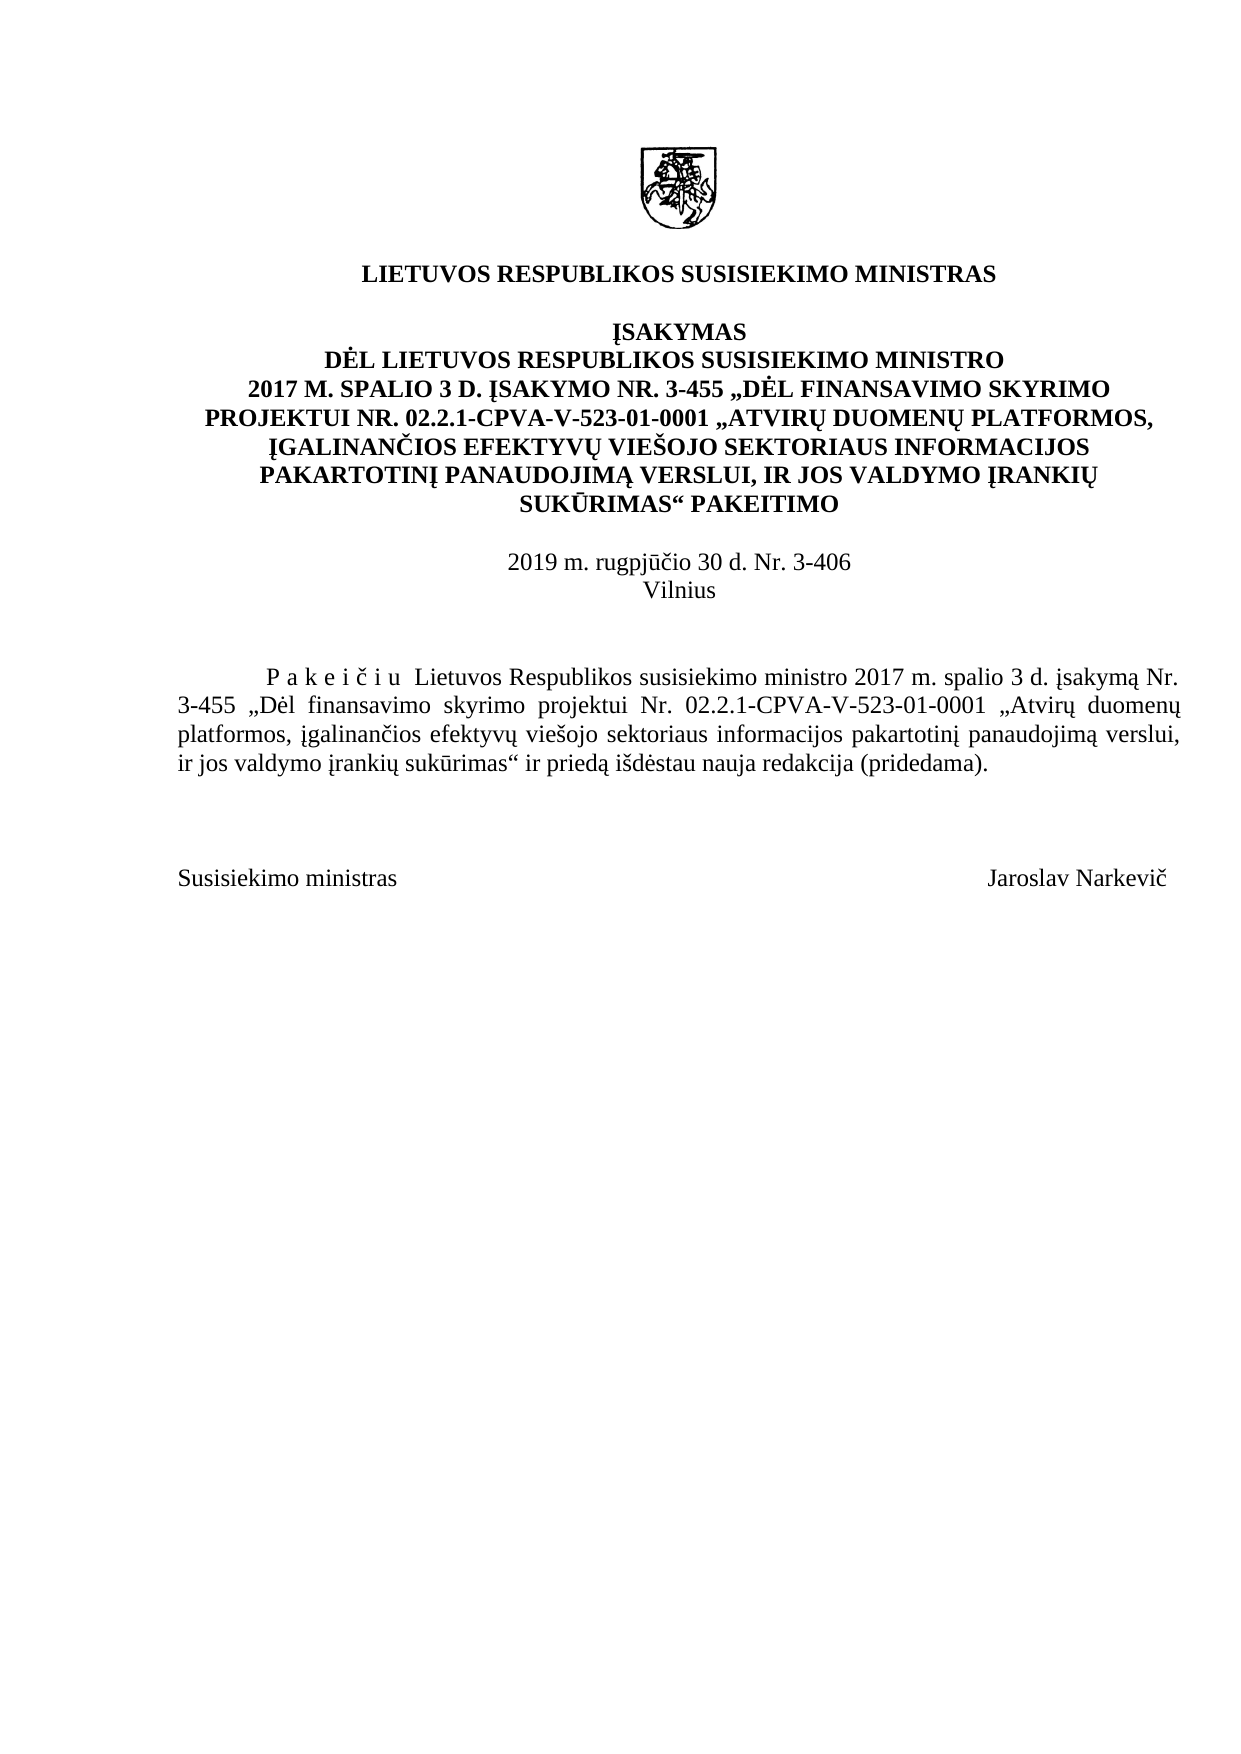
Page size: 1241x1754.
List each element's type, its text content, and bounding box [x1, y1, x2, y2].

text ĮSAKYMAS [177, 317, 1181, 346]
text Vilnius [177, 576, 1181, 604]
text Susisiekimo ministras Jaroslav Narkevič [177, 863, 1181, 892]
text P a k e i č i u Lietuvos Respublikos susisiekimo ministro 2017 m. spalio 3 d. įsakymą Nr. 3-455 „Dėl finansavimo skyrimo projektui Nr. 02.2.1-CPVA-V-523-01-0001 „Atvirų duomenų platformos, įgalinančios efektyvų viešojo sektoriaus informacijos pakartotinį panaudojimą verslui, ir jos valdymo įrankių sukūrimas“ ir priedą išdėstau nauja redakcija (pridedama). [177, 662, 1181, 777]
text LIETUVOS RESPUBLIKOS SUSISIEKIMO MINISTRAS [177, 259, 1181, 288]
text 2017 M. SPALIO 3 D. ĮSAKYMO NR. 3-455 „DĖL FINANSAVIMO SKYRIMO PROJEKTUI NR. 02.2.1-CPVA-V-523-01-0001 „ATVIRŲ DUOMENŲ PLATFORMOS, ĮGALINANČIOS EFEKTYVŲ VIEŠOJO SEKTORIAUS INFORMACIJOS PAKARTOTINĮ PANAUDOJIMĄ VERSLUI, IR JOS VALDYMO ĮRANKIŲ SUKŪRIMAS“ PAKEITIMO [177, 374, 1181, 518]
text DĖL LIETUVOS RESPUBLIKOS SUSISIEKIMO MINISTRO [148, 346, 1181, 374]
text 2019 m. rugpjūčio 30 d. Nr. 3-406 [177, 547, 1181, 576]
